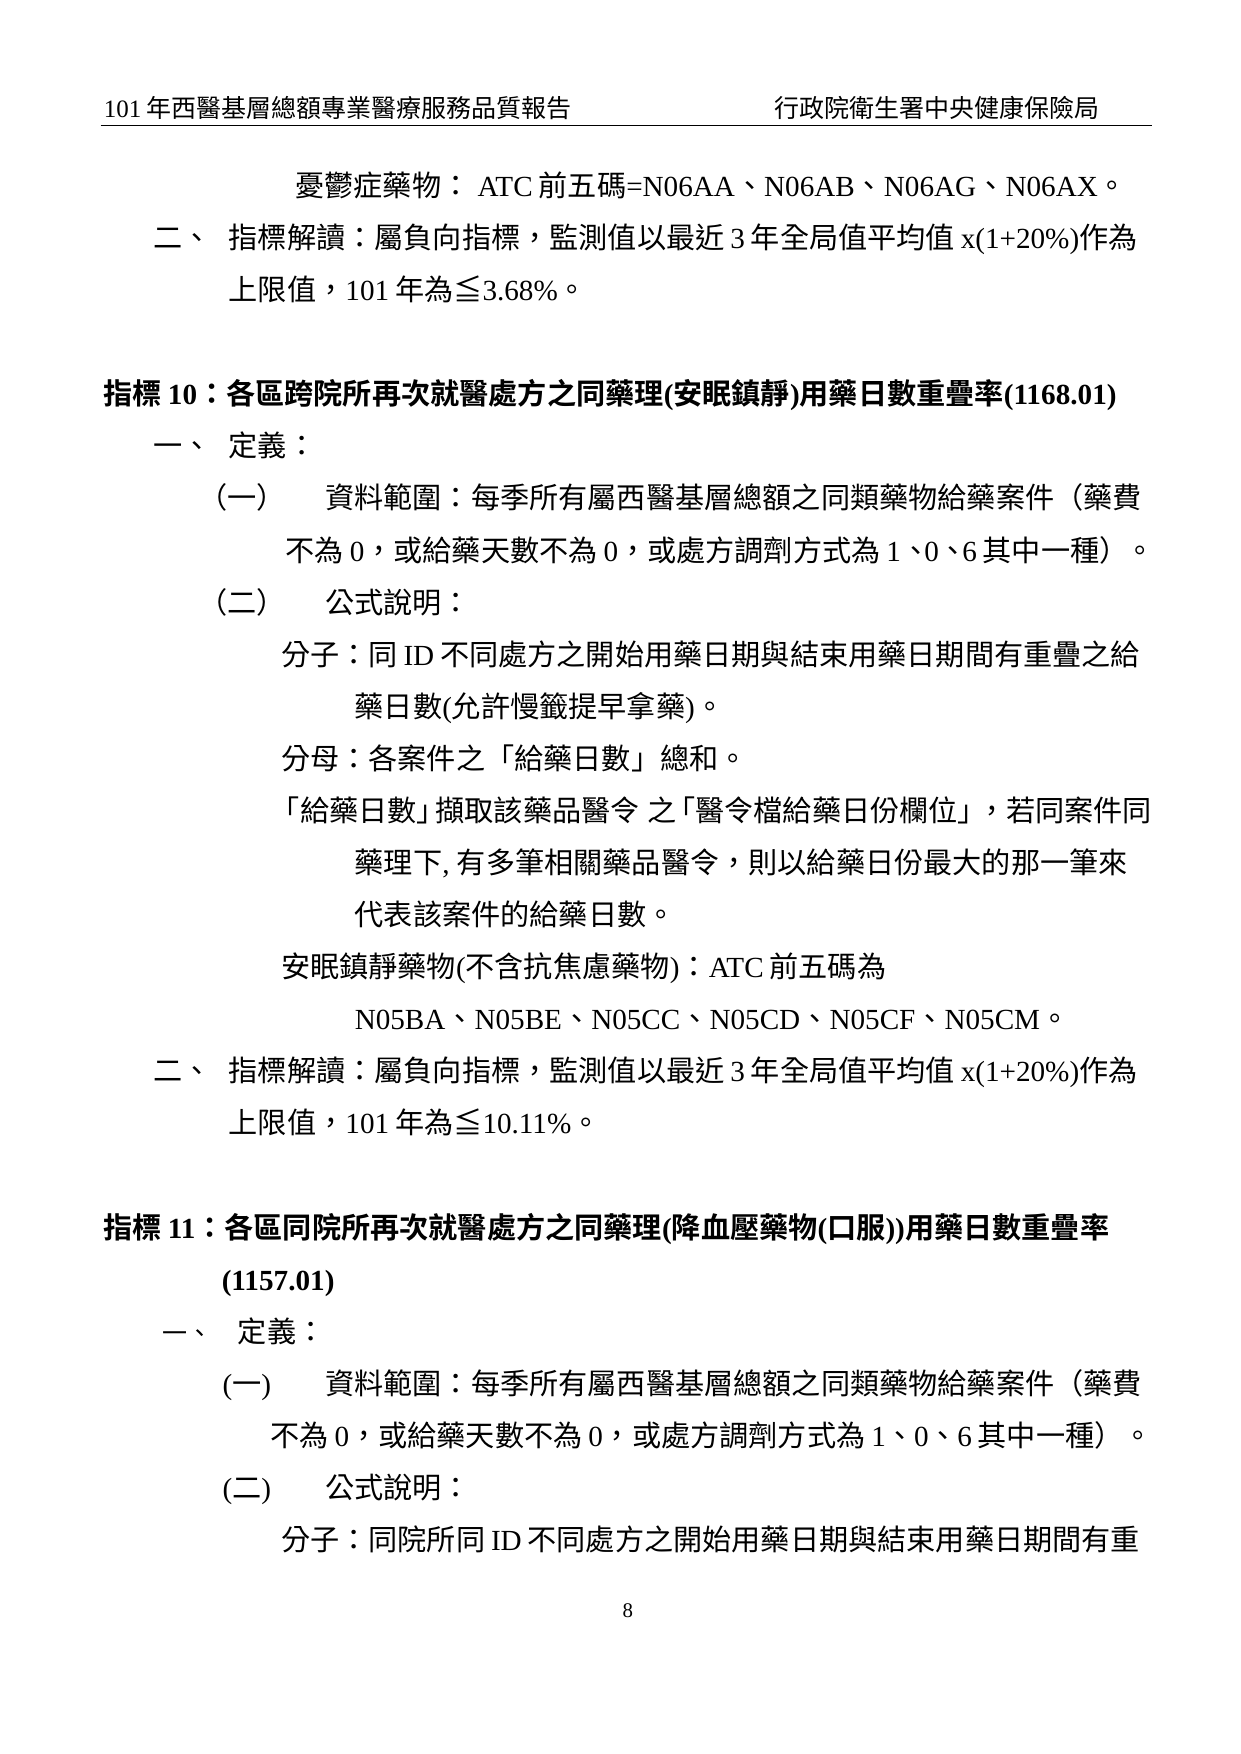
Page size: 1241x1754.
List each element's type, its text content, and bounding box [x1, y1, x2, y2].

list 指標解讀：屬負向指標，監測值以最近3年全局值平均值x(1+20%)作為上限值，101年為≦3.68%。 [153, 207, 1152, 311]
text 指標11：各區同院所再次就醫處方之同藥理(降血壓藥物(口服))用藥日數重疊率(1157.01) [103, 1196, 1152, 1301]
text 分子：同院所同ID不同處方之開始用藥日期與結束用藥日期間有重 [281, 1509, 1152, 1561]
list 公式說明： [198, 571, 1152, 623]
text 分母：各案件之「給藥日數」總和。 [281, 728, 1152, 780]
list 定義： [153, 415, 1152, 467]
list 定義： [162, 1301, 1152, 1353]
list 指標解讀：屬負向指標，監測值以最近3年全局值平均值x(1+20%)作為上限值，101年為≦10.11%。 [153, 1040, 1152, 1144]
text 指標10：各區跨院所再次就醫處方之同藥理(安眠鎮靜)用藥日數重疊率(1168.01) [103, 363, 1152, 415]
text 安眠鎮靜藥物(不含抗焦慮藥物)：ATC前五碼為N05BA、N05BE、N05CC、N05CD、N05CF、N05CM。 [281, 936, 1152, 1040]
list 公式說明： [222, 1457, 1152, 1509]
text 分子：同ID不同處方之開始用藥日期與結束用藥日期間有重疊之給藥日數(允許慢籤提早拿藥)。 [281, 623, 1152, 728]
text  憂鬱症藥物： ATC前五碼=N06AA、N06AB、N06AG、N06AX。 [221, 155, 1152, 207]
list 資料範圍：每季所有屬西醫基層總額之同類藥物給藥案件（藥費不為0，或給藥天數不為0，或處方調劑方式為1、0、6其中一種）。 [222, 1353, 1152, 1457]
text 「給藥日數」擷取該藥品醫令 之「醫令檔給藥日份欄位」，若同案件同藥理下, 有多筆相關藥品醫令，則以給藥日份最大的那一筆來代表該案件的給藥日數。 [281, 780, 1152, 936]
list 資料範圍：每季所有屬西醫基層總額之同類藥物給藥案件（藥費不為0，或給藥天數不為0，或處方調劑方式為1、0、6其中一種）。 [198, 467, 1152, 571]
